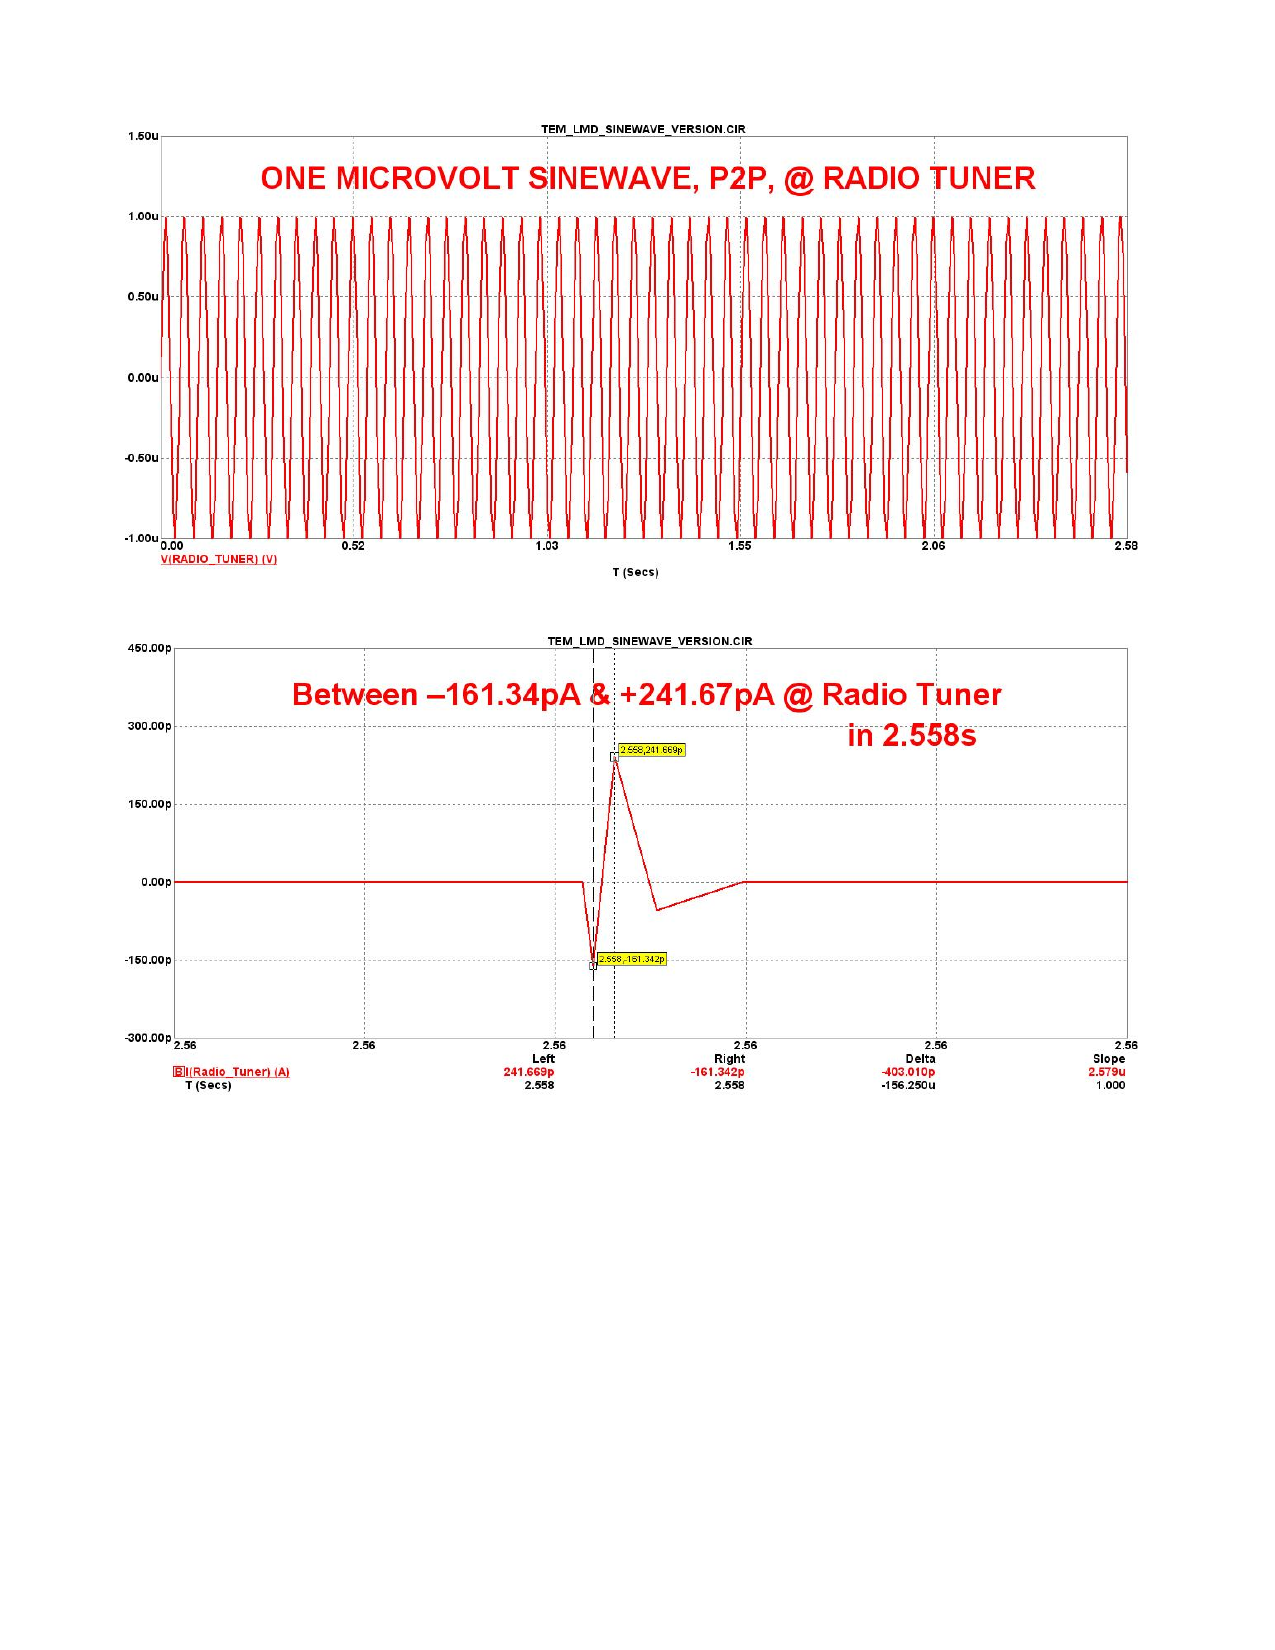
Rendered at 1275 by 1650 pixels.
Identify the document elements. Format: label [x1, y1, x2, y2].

picture [118, 118, 1157, 589]
picture [118, 630, 1157, 1102]
